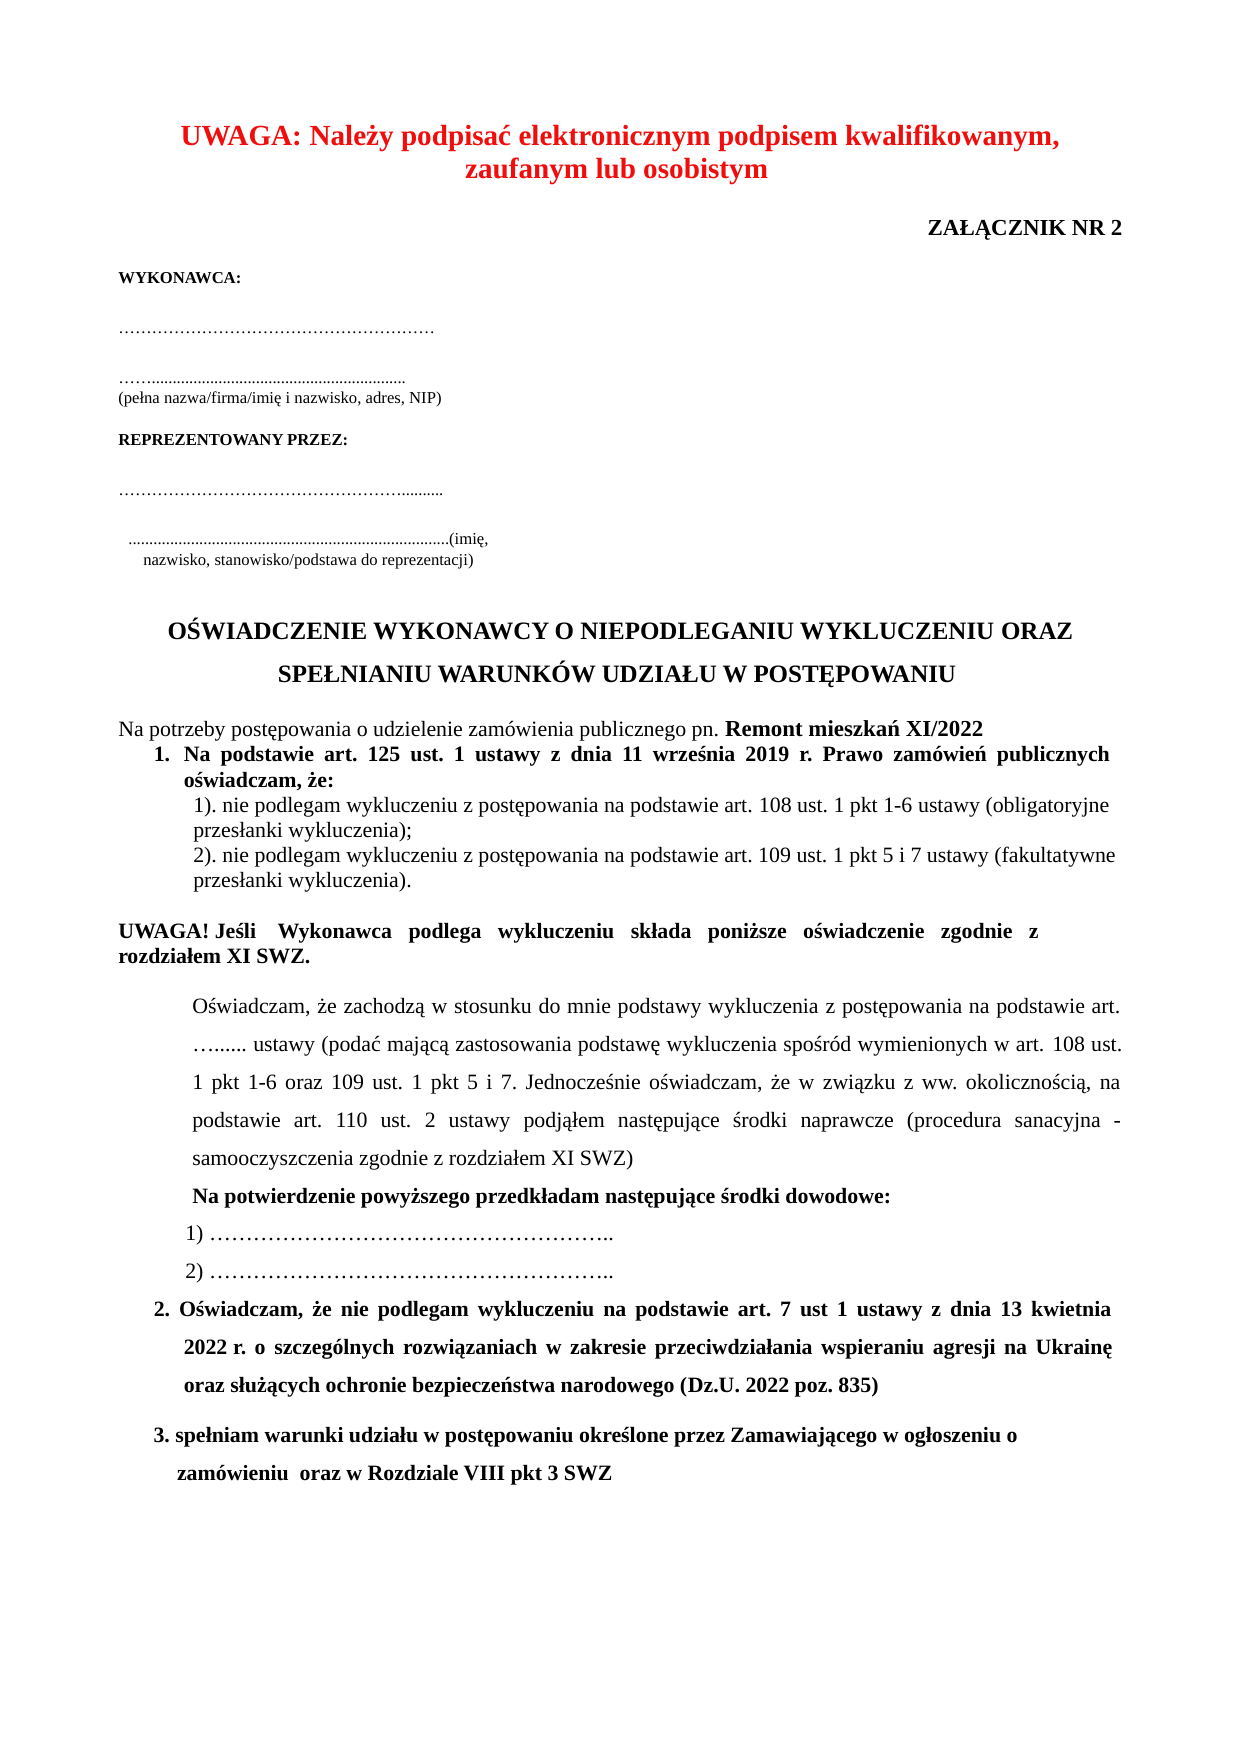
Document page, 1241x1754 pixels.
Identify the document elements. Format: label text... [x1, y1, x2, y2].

list 1). nie podlegam wykluczeniu z postępowania na podstawie art. 108 ust. 1 pkt 1-6 ustawy (obligatoryjne przesłanki wykluczenia); [156, 792, 1122, 842]
text WYKONAWCA: [118, 267, 1122, 287]
list 2). nie podlegam wykluczeniu z postępowania na podstawie art. 109 ust. 1 pkt 5 i 7 ustawy (fakultatywne przesłanki wykluczenia). [156, 842, 1122, 893]
text OŚWIADCZENIE WYKONAWCY O NIEPODLEGANIU WYKLUCZENIU ORAZ SPEŁNIANIU WARUNKÓW UDZIAŁU W POSTĘPOWANIU [118, 616, 1122, 688]
text 2) ……………………………………………….. [118, 1258, 1119, 1283]
text …………………………………………….......... [118, 478, 498, 499]
list 3. spełniam warunki udziału w postępowaniu określone przez Zamawiającego w ogłoszeniu o zamówieniu oraz w Rozdziale VIII pkt 3 SWZ [118, 1422, 1122, 1485]
text Na potrzeby postępowania o udzielenie zamówienia publicznego pn. Remont mieszkań XI/2022 [118, 715, 1122, 741]
text (pełna nazwa/firma/imię i nazwisko, adres, NIP) [118, 387, 558, 407]
text 1) ……………………………………………….. [118, 1220, 1119, 1246]
text ZAŁĄCZNIK NR 2 [118, 214, 1122, 240]
text .............................................................................(imię, nazwisko, stanowisko/podstawa do reprezentacji) [118, 527, 498, 569]
text UWAGA: Należy podpisać elektronicznym podpisem kwalifikowanym, zaufanym lub osobistym [118, 118, 1122, 214]
text Oświadczam, że zachodzą w stosunku do mnie podstawy wykluczenia z postępowania na podstawie art. …...... ustawy (podać mającą zastosowania podstawę wykluczenia spośród wymienionych w art. 108 ust. 1 pkt 1-6 oraz 109 ust. 1 pkt 5 i 7. Jednocześnie oświadczam, że w związku z ww. okolicznością, na podstawie art. 110 ust. 2 ustawy podjąłem następujące środki naprawcze (procedura sanacyjna - samooczyszczenia zgodnie z rozdziałem XI SWZ) [192, 993, 1122, 1170]
text Na potwierdzenie powyższego przedkładam następujące środki dowodowe: [118, 1183, 1122, 1208]
list 2. Oświadczam, że nie podlegam wykluczeniu na podstawie art. 7 ust 1 ustawy z dnia 13 kwietnia 2022 r. o szczególnych rozwiązaniach w zakresie przeciwdziałania wspieraniu agresji na Ukrainę oraz służących ochronie bezpieczeństwa narodowego (Dz.U. 2022 poz. 835) [118, 1296, 1122, 1397]
text ………………………………………………… [118, 316, 502, 337]
text REPREZENTOWANY PRZEZ: [118, 428, 1122, 449]
text UWAGA! Jeśli Wykonawca podlega wykluczeniu składa poniższe oświadczenie zgodnie z rozdziałem XI SWZ. [118, 918, 1122, 968]
text ……............................................................. [118, 366, 502, 387]
list 1. Na podstawie art. 125 ust. 1 ustawy z dnia 11 września 2019 r. Prawo zamówień publicznych oświadczam, że: [118, 741, 1122, 792]
